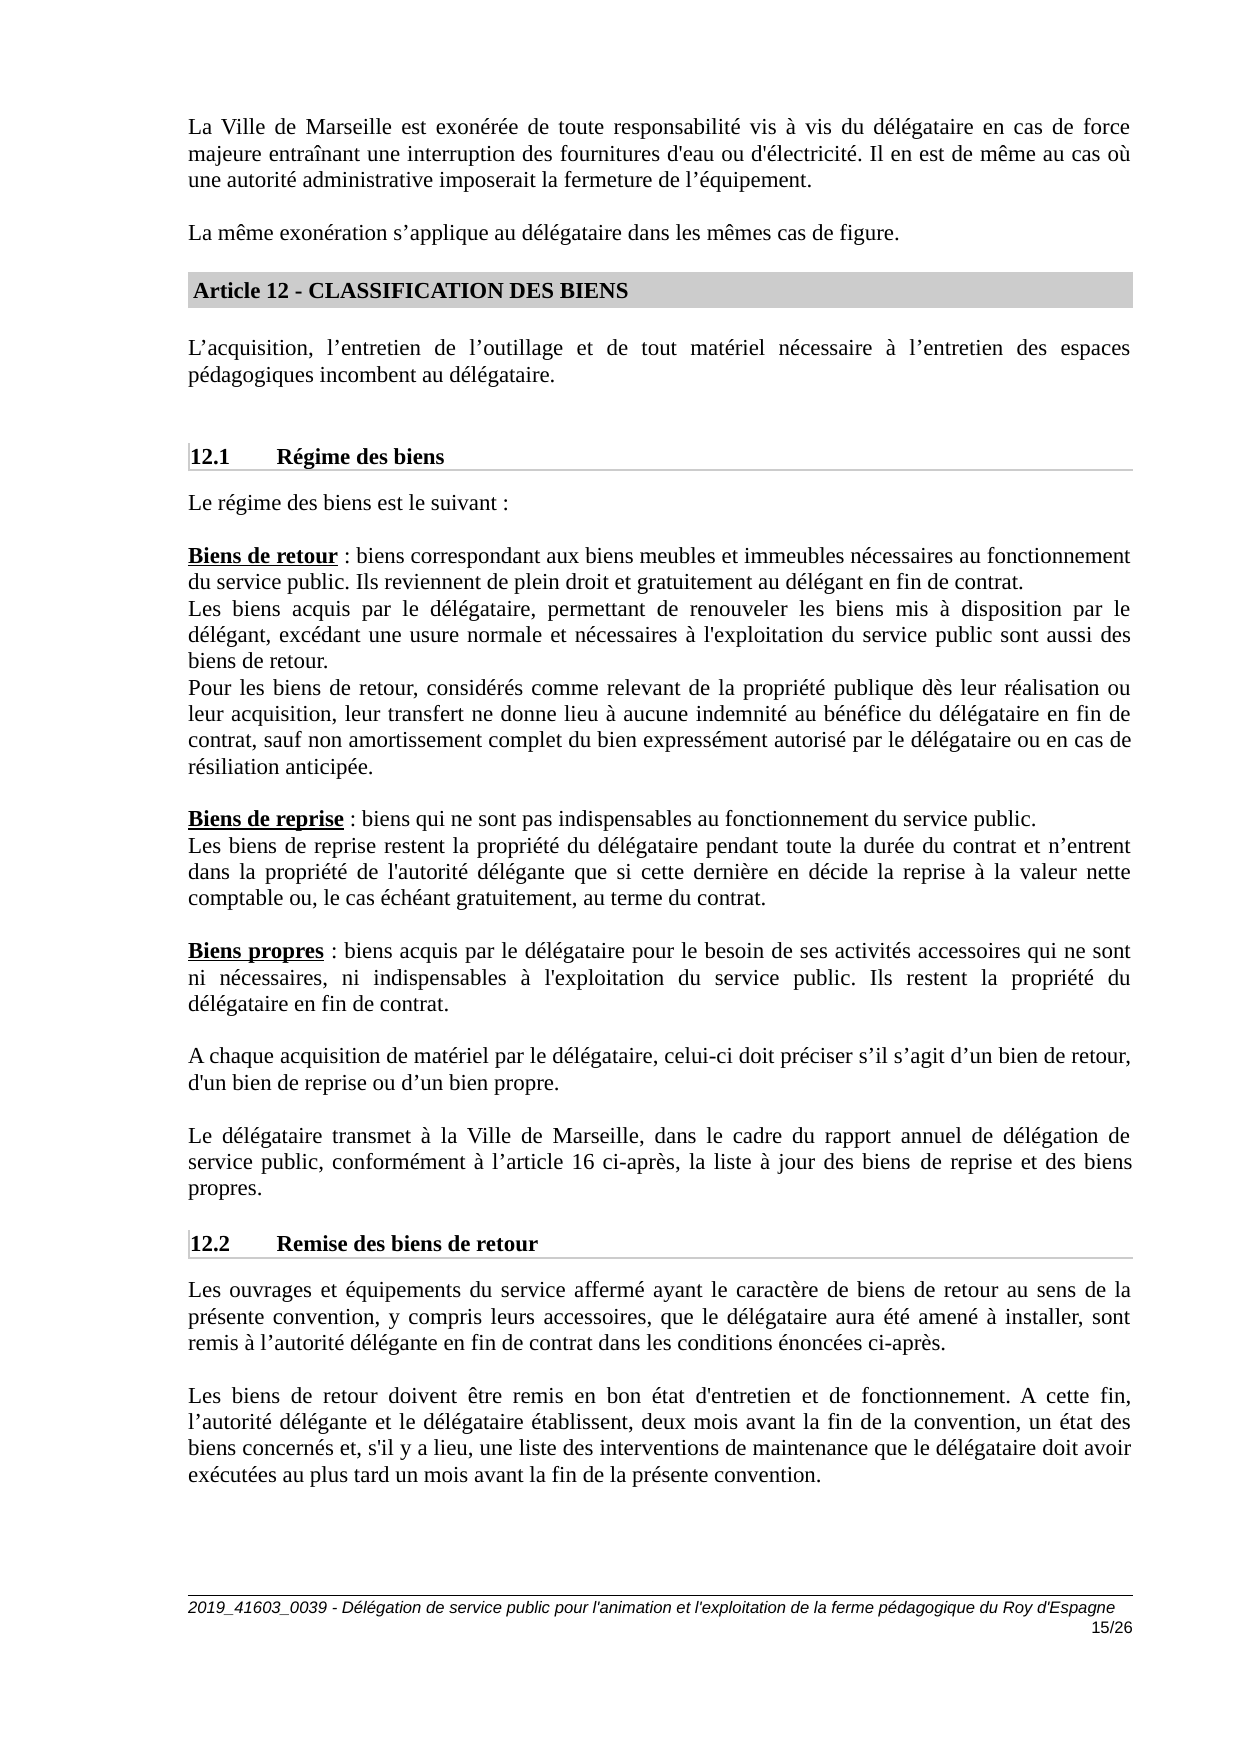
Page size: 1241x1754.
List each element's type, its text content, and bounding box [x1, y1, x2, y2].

text Biens propres : biens acquis par le délégataire pour le besoin de ses activités accessoires qui ne sont ni nécessaires, ni indispensables à l'exploitation du service public. Ils restent la propriété du délégataire en fin de contrat. [188, 937, 1133, 1016]
text Le délégataire transmet à la Ville de Marseille, dans le cadre du rapport annuel de délégation de service public, conformément à l’article 16 ci-après, la liste à jour des biens de reprise et des biens propres. [188, 1122, 1133, 1201]
subtitle Remise des biens de retour [190, 1230, 1133, 1257]
text Le régime des biens est le suivant : [188, 489, 1133, 516]
text La Ville de Marseille est exonérée de toute responsabilité vis à vis du délégataire en cas de force majeure entraînant une interruption des fournitures d'eau ou d'électricité. Il en est de même au cas où une autorité administrative imposerait la fermeture de l’équipement. [188, 113, 1133, 192]
text Les ouvrages et équipements du service affermé ayant le caractère de biens de retour au sens de la présente convention, y compris leurs accessoires, que le délégataire aura été amené à installer, sont remis à l’autorité délégante en fin de contrat dans les conditions énoncées ci-après. [188, 1276, 1133, 1355]
text Les biens de reprise restent la propriété du délégataire pendant toute la durée du contrat et n’entrent dans la propriété de l'autorité délégante que si cette dernière en décide la reprise à la valeur nette comptable ou, le cas échéant gratuitement, au terme du contrat. [188, 832, 1133, 911]
subtitle CLASSIFICATION DES BIENS [190, 274, 1130, 306]
text L’acquisition, l’entretien de l’outillage et de tout matériel nécessaire à l’entretien des espaces pédagogiques incombent au délégataire. [188, 334, 1133, 387]
subtitle Régime des biens [190, 443, 1133, 469]
text La même exonération s’applique au délégataire dans les mêmes cas de figure. [188, 219, 1133, 245]
text Les biens acquis par le délégataire, permettant de renouveler les biens mis à disposition par le délégant, excédant une usure normale et nécessaires à l'exploitation du service public sont aussi des biens de retour. [188, 594, 1133, 674]
text Les biens de retour doivent être remis en bon état d'entretien et de fonctionnement. A cette fin, l’autorité délégante et le délégataire établissent, deux mois avant la fin de la convention, un état des biens concernés et, s'il y a lieu, une liste des interventions de maintenance que le délégataire doit avoir exécutées au plus tard un mois avant la fin de la présente convention. [188, 1382, 1133, 1487]
text A chaque acquisition de matériel par le délégataire, celui-ci doit préciser s’il s’agit d’un bien de retour, d'un bien de reprise ou d’un bien propre. [188, 1043, 1133, 1095]
text Pour les biens de retour, considérés comme relevant de la propriété publique dès leur réalisation ou leur acquisition, leur transfert ne donne lieu à aucune indemnité au bénéfice du délégataire en fin de contrat, sauf non amortissement complet du bien expressément autorisé par le délégataire ou en cas de résiliation anticipée. [188, 674, 1133, 779]
text Biens de retour : biens correspondant aux biens meubles et immeubles nécessaires au fonctionnement du service public. Ils reviennent de plein droit et gratuitement au délégant en fin de contrat. [188, 542, 1133, 594]
text Biens de reprise : biens qui ne sont pas indispensables au fonctionnement du service public. [188, 805, 1133, 832]
